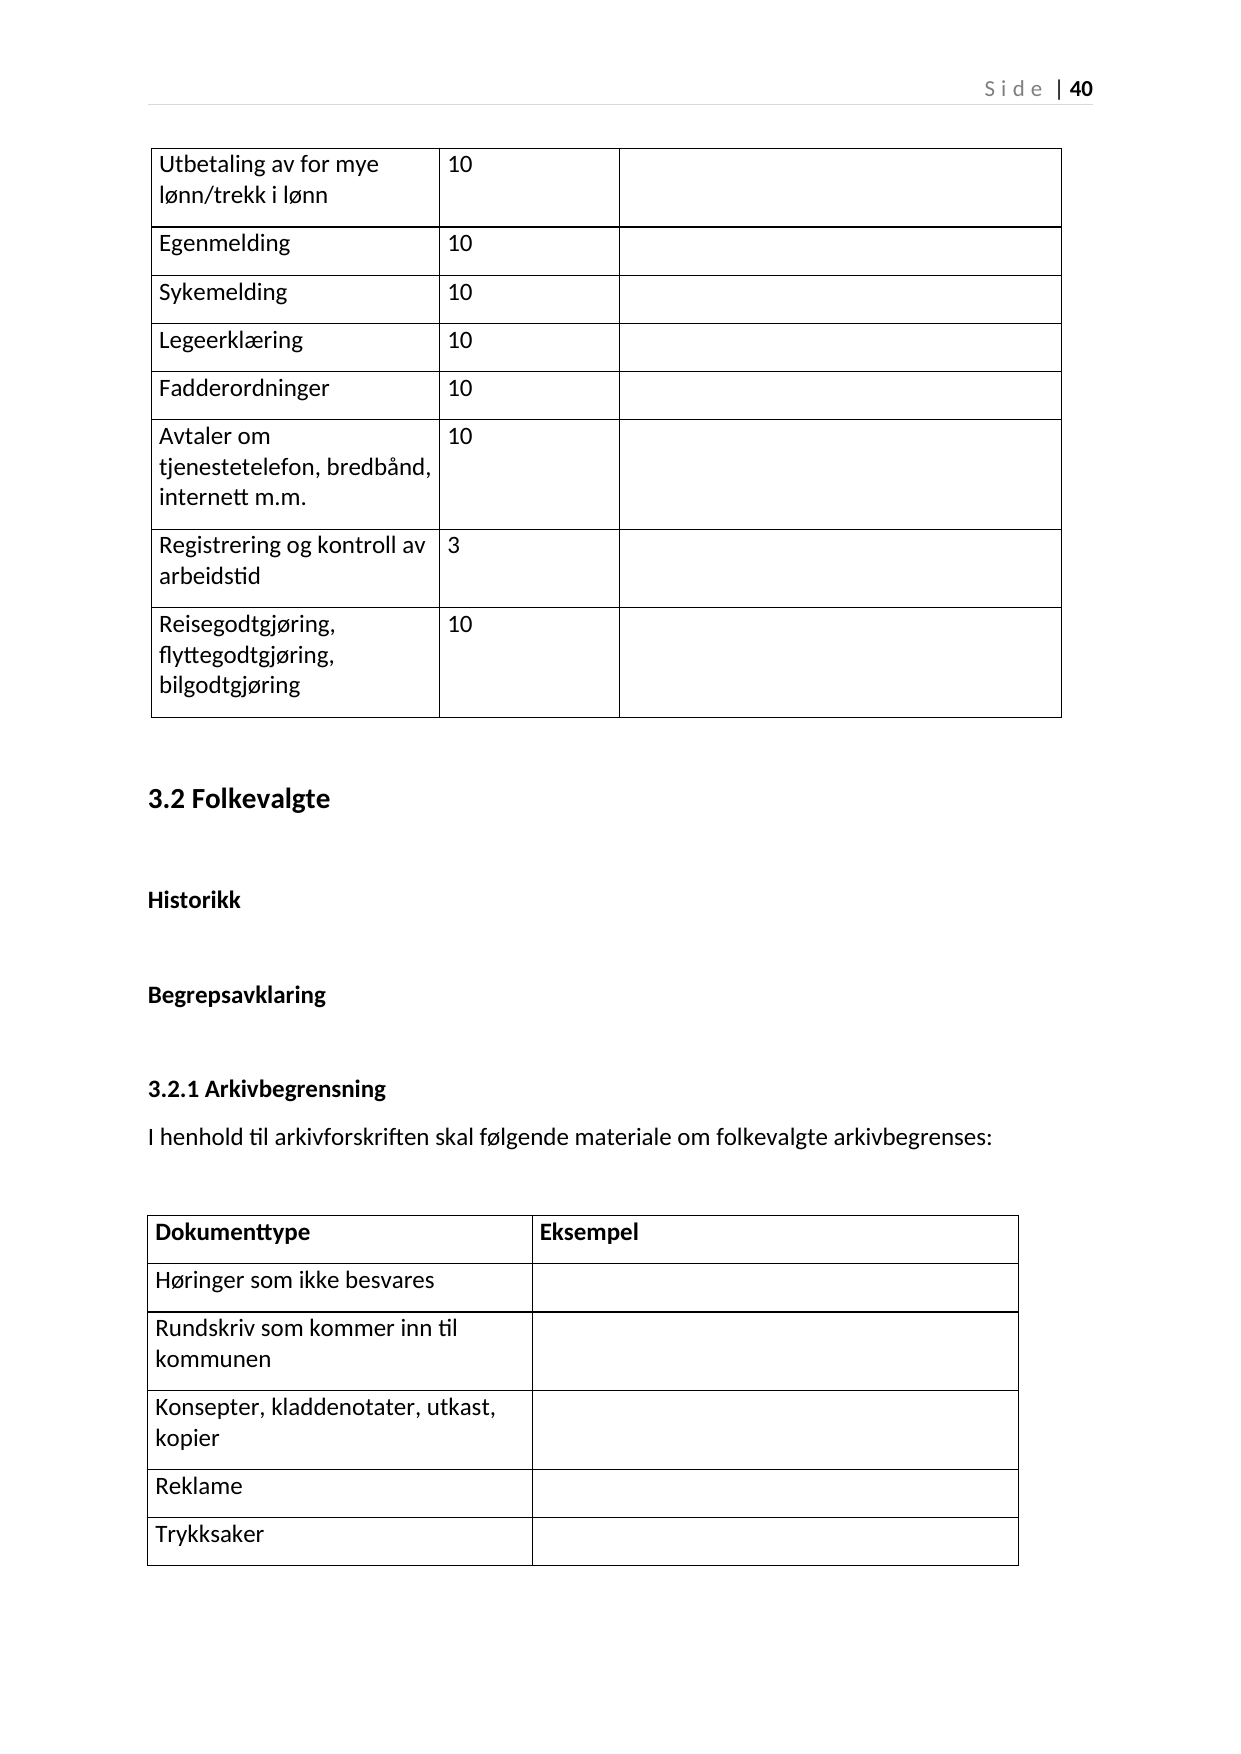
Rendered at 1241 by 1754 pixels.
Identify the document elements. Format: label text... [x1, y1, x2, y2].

text 3.2 Folkevalgte [148, 780, 1093, 816]
table_cell 10 [440, 276, 619, 323]
table_cell [533, 1518, 1018, 1565]
table_cell 10 [440, 149, 619, 226]
table_cell [533, 1391, 1018, 1469]
text Begrepsavklaring [148, 979, 1093, 1009]
table_cell Reklame [148, 1470, 532, 1517]
table_cell Fadderordninger [152, 372, 439, 419]
table_cell Konsepter, kladdenotater, utkast, kopier [148, 1391, 532, 1469]
table_header Eksempel [533, 1216, 1018, 1263]
table_cell Trykksaker [148, 1518, 532, 1565]
table_cell Egenmelding [152, 228, 439, 274]
table_cell Registrering og kontroll av arbeidstid [152, 530, 439, 607]
table_cell 10 [440, 228, 619, 274]
table_cell [533, 1313, 1018, 1390]
table_cell 10 [440, 608, 619, 717]
table_cell [620, 420, 1061, 528]
table_cell [620, 324, 1061, 371]
table_cell [620, 149, 1061, 226]
table_cell 10 [440, 420, 619, 528]
table_cell [620, 372, 1061, 419]
text Historikk [148, 885, 1093, 915]
table_cell 3 [440, 530, 619, 607]
table_cell [533, 1264, 1018, 1311]
table_cell [620, 228, 1061, 274]
table_cell Høringer som ikke besvares [148, 1264, 532, 1311]
table_cell Sykemelding [152, 276, 439, 323]
table_cell 10 [440, 324, 619, 371]
table_cell [620, 530, 1061, 607]
table_cell 10 [440, 372, 619, 419]
table_cell [620, 276, 1061, 323]
table_cell [620, 608, 1061, 717]
table_cell Legeerklæring [152, 324, 439, 371]
table_cell Reisegodtgjøring, flyttegodtgjøring, bilgodtgjøring [152, 608, 439, 717]
table_cell Utbetaling av for mye lønn/trekk i lønn [152, 149, 439, 226]
text I henhold til arkivforskriften skal følgende materiale om folkevalgte arkivbegrenses: [148, 1121, 1093, 1151]
text 3.2.1 Arkivbegrensning [148, 1073, 1093, 1104]
table_cell Rundskriv som kommer inn til kommunen [148, 1313, 532, 1390]
table_cell Avtaler om tjenestetelefon, bredbånd, internett m.m. [152, 420, 439, 528]
table_cell [533, 1470, 1018, 1517]
table_header Dokumenttype [148, 1216, 532, 1263]
